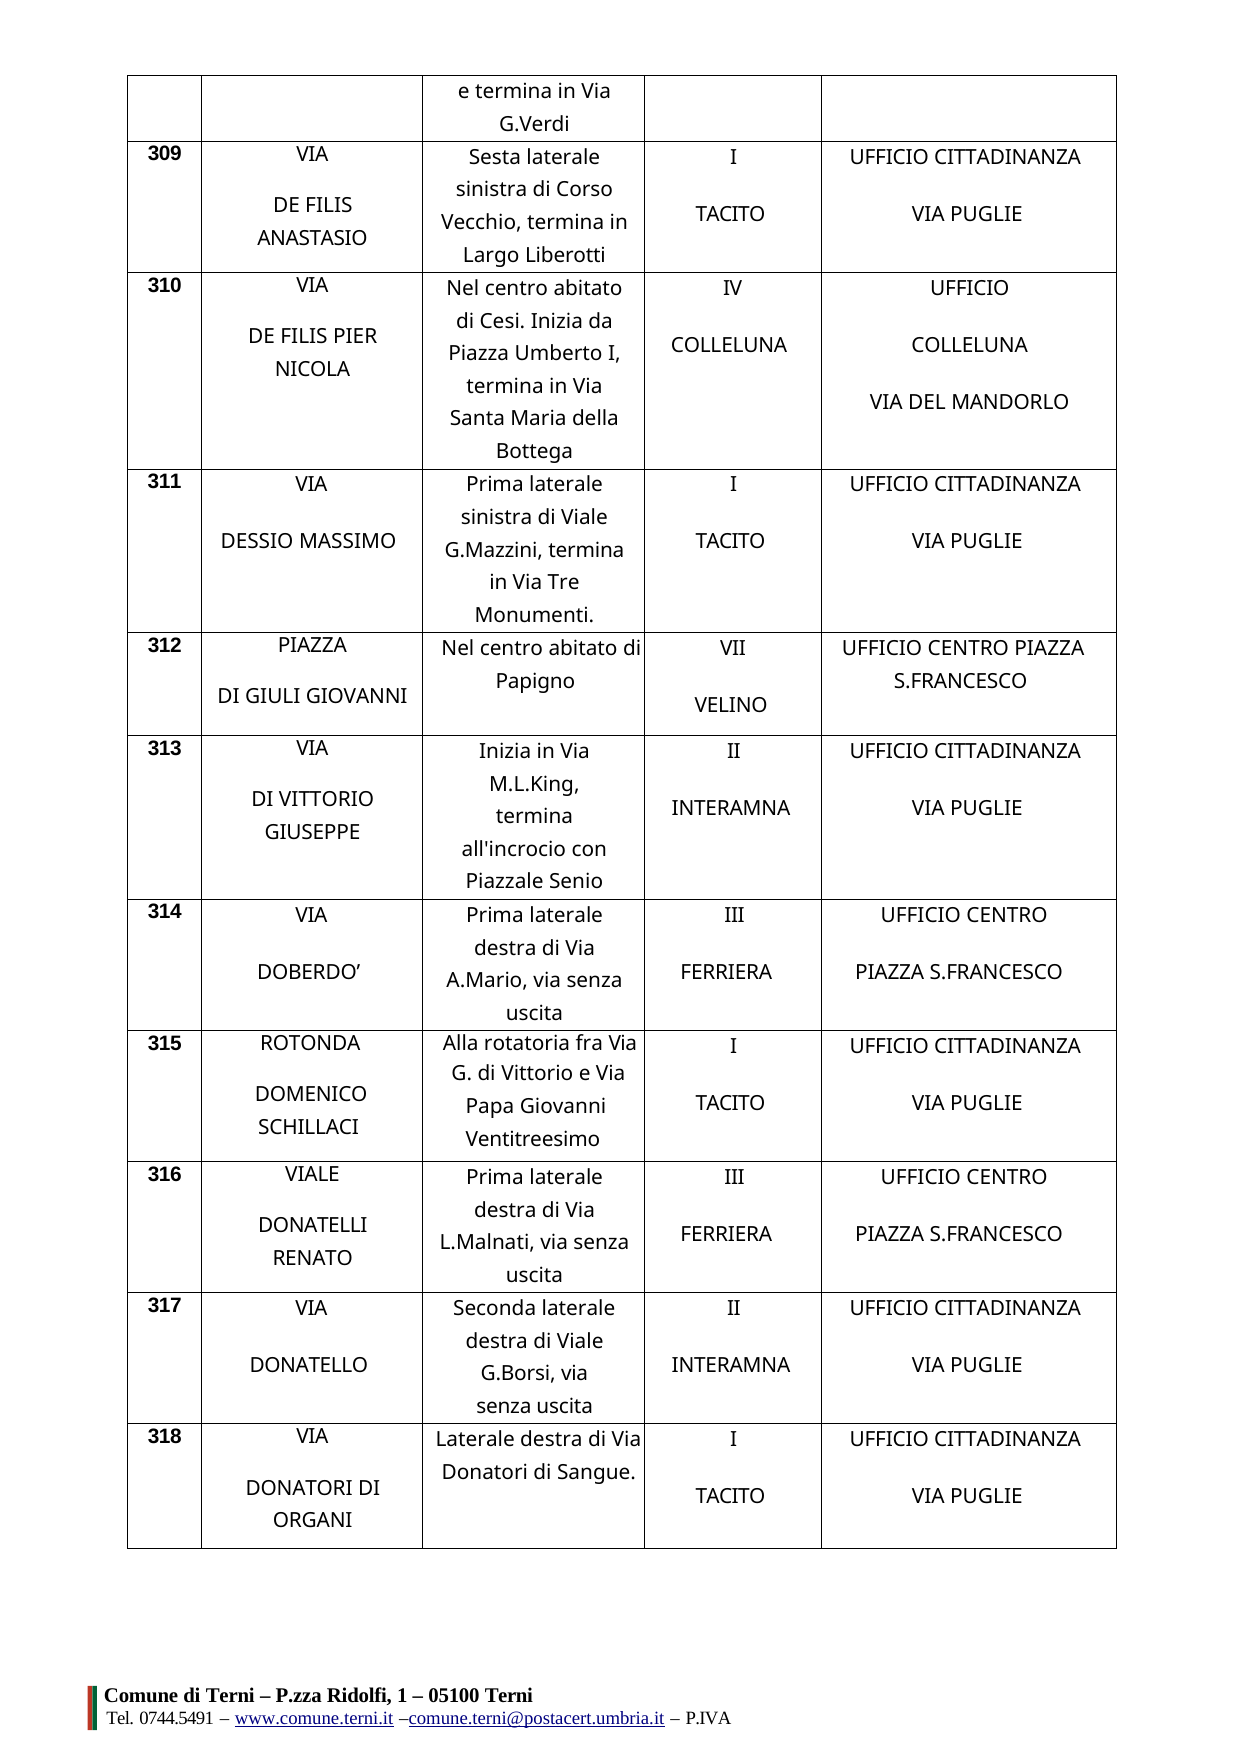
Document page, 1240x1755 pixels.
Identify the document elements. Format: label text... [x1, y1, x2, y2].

table_cell UFFICIO CITTADINANZA VIA PUGLIE [822, 1031, 1116, 1161]
table_header II INTERAMNA [645, 736, 821, 899]
table_cell UFFICIO CITTADINANZA VIA PUGLIE [822, 1293, 1116, 1423]
table_cell UFFICIO CITTADINANZA VIA PUGLIE [822, 1424, 1116, 1547]
table_cell VIA DONATELLO [202, 1293, 422, 1423]
table_cell II INTERAMNA [645, 1293, 821, 1423]
table_cell I TACITO [645, 470, 821, 632]
table_cell UFFICIO CITTADINANZA VIA PUGLIE [822, 142, 1116, 272]
table_cell 316 [128, 1162, 201, 1292]
table_cell VIALE DONATELLI RENATO [202, 1162, 422, 1292]
table_cell 317 [128, 1293, 201, 1423]
table_cell UFFICIO COLLELUNA VIA DEL MANDORLO [822, 273, 1116, 468]
table_cell UFFICIO CITTADINANZA VIA PUGLIE [822, 470, 1116, 632]
table_cell UFFICIO CENTRO PIAZZA S.FRANCESCO [822, 1162, 1116, 1292]
table_cell 318 [128, 1424, 201, 1547]
table_cell VIA DOBERDO’ [202, 900, 422, 1030]
table_cell PIAZZA DI GIULI GIOVANNI [202, 633, 422, 735]
table_cell UFFICIO CENTRO PIAZZA S.FRANCESCO [822, 900, 1116, 1030]
table_cell Prima laterale sinistra di Viale G.Mazzini, termina in Via Tre Monumenti. [423, 470, 644, 632]
table_cell VIA DE FILIS ANASTASIO [202, 142, 422, 272]
table_cell 311 [128, 470, 201, 632]
table_cell IV COLLELUNA [645, 273, 821, 468]
table_cell e termina in Via G.Verdi [423, 76, 644, 141]
table_header UFFICIO CITTADINANZA VIA PUGLIE [822, 736, 1116, 899]
table_cell 310 [128, 273, 201, 468]
table_cell Laterale destra di Via Donatori di Sangue. [423, 1424, 644, 1547]
table_cell 312 [128, 633, 201, 735]
table_cell UFFICIO CENTRO PIAZZA S.FRANCESCO [822, 633, 1116, 735]
table_cell Seconda laterale destra di Viale G.Borsi, via senza uscita [423, 1293, 644, 1423]
table_header 313 [128, 736, 201, 899]
table_header VIA DI VITTORIO GIUSEPPE [202, 736, 422, 899]
table_cell Prima laterale destra di Via A.Mario, via senza uscita [423, 900, 644, 1030]
table_cell 309 [128, 142, 201, 272]
table_cell Alla rotatoria fra Via G. di Vittorio e Via Papa Giovanni Ventitreesimo [423, 1031, 644, 1161]
table_cell Prima laterale destra di Via L.Malnati, via senza uscita [423, 1162, 644, 1292]
table_cell III FERRIERA [645, 1162, 821, 1292]
table_cell I TACITO [645, 1031, 821, 1161]
table_cell I TACITO [645, 142, 821, 272]
table_cell Nel centro abitato di Papigno [423, 633, 644, 735]
table_cell I TACITO [645, 1424, 821, 1547]
table_cell [128, 76, 201, 141]
table_header Inizia in Via M.L.King, termina all'incrocio con Piazzale Senio [423, 736, 644, 899]
table_cell Sesta laterale sinistra di Corso Vecchio, termina in Largo Liberotti [423, 142, 644, 272]
table_cell 314 [128, 900, 201, 1030]
table_cell [645, 76, 821, 141]
table_cell Nel centro abitato di Cesi. Inizia da Piazza Umberto I, termina in Via Santa Maria della Bottega [423, 273, 644, 468]
table_cell VIA DESSIO MASSIMO [202, 470, 422, 632]
table_cell [822, 76, 1116, 141]
table_cell III FERRIERA [645, 900, 821, 1030]
table_cell ROTONDA DOMENICO SCHILLACI [202, 1031, 422, 1161]
table_cell VII VELINO [645, 633, 821, 735]
table_cell VIA DE FILIS PIER NICOLA [202, 273, 422, 468]
table_cell VIA DONATORI DI ORGANI [202, 1424, 422, 1547]
table_cell [202, 76, 422, 141]
table_cell 315 [128, 1031, 201, 1161]
